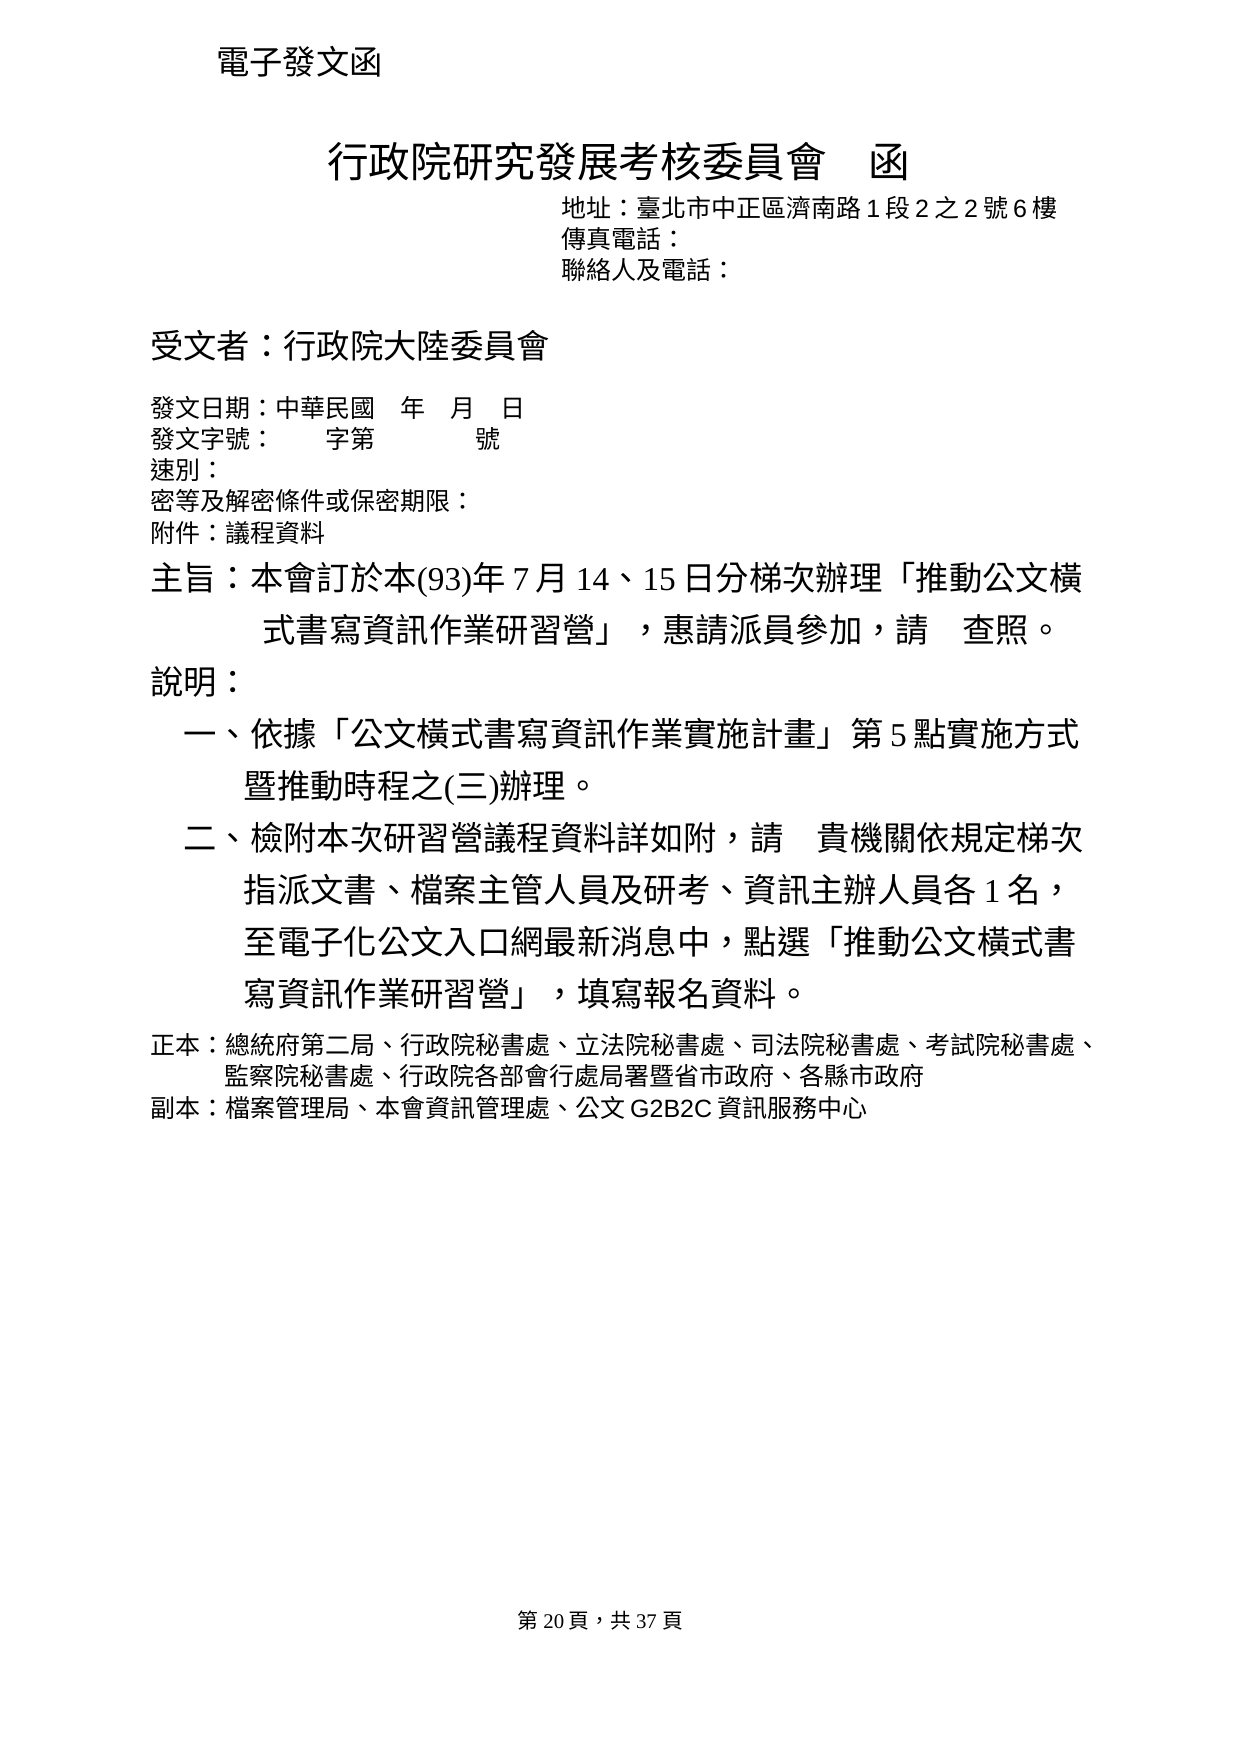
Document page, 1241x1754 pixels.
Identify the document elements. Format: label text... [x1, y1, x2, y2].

text 地址：臺北市中正區濟南路1段2之2號6樓 [561, 192, 1087, 223]
text 受文者：行政院大陸委員會 [150, 317, 1087, 369]
text 聯絡人及電話： [561, 254, 1087, 286]
text 正本：總統府第二局、行政院秘書處、立法院秘書處、司法院秘書處、考試院秘書處、監察院秘書處、行政院各部會行處局署暨省市政府、各縣市政府 [150, 1029, 1087, 1092]
text 說明： [150, 652, 1087, 704]
text 密等及解密條件或保密期限： [150, 486, 1087, 517]
text 行政院研究發展考核委員會 函 [150, 117, 1087, 192]
text 副本：檔案管理局、本會資訊管理處、公文G2B2C資訊服務中心 [150, 1092, 1087, 1123]
text 速別： [150, 454, 1087, 486]
text 一、依據「公文橫式書寫資訊作業實施計畫」第5點實施方式暨推動時程之(三)辦理。 [183, 704, 1087, 809]
text 發文字號： 字第 號 [150, 423, 1087, 454]
text 主旨：本會訂於本(93)年7月14、15日分梯次辦理「推動公文橫式書寫資訊作業研習營」，惠請派員參加，請 查照。 [150, 548, 1087, 652]
text 二、檢附本次研習營議程資料詳如附，請 貴機關依規定梯次指派文書、檔案主管人員及研考、資訊主辦人員各1名，至電子化公文入口網最新消息中，點選「推動公文橫式書寫資訊作業研習營」，填寫報名資料。 [183, 809, 1087, 1017]
text 附件：議程資料 [150, 517, 1087, 548]
text 傳真電話： [561, 223, 1087, 254]
text 電子發文函 [216, 48, 773, 81]
text 發文日期：中華民國 年 月 日 [150, 392, 1087, 423]
